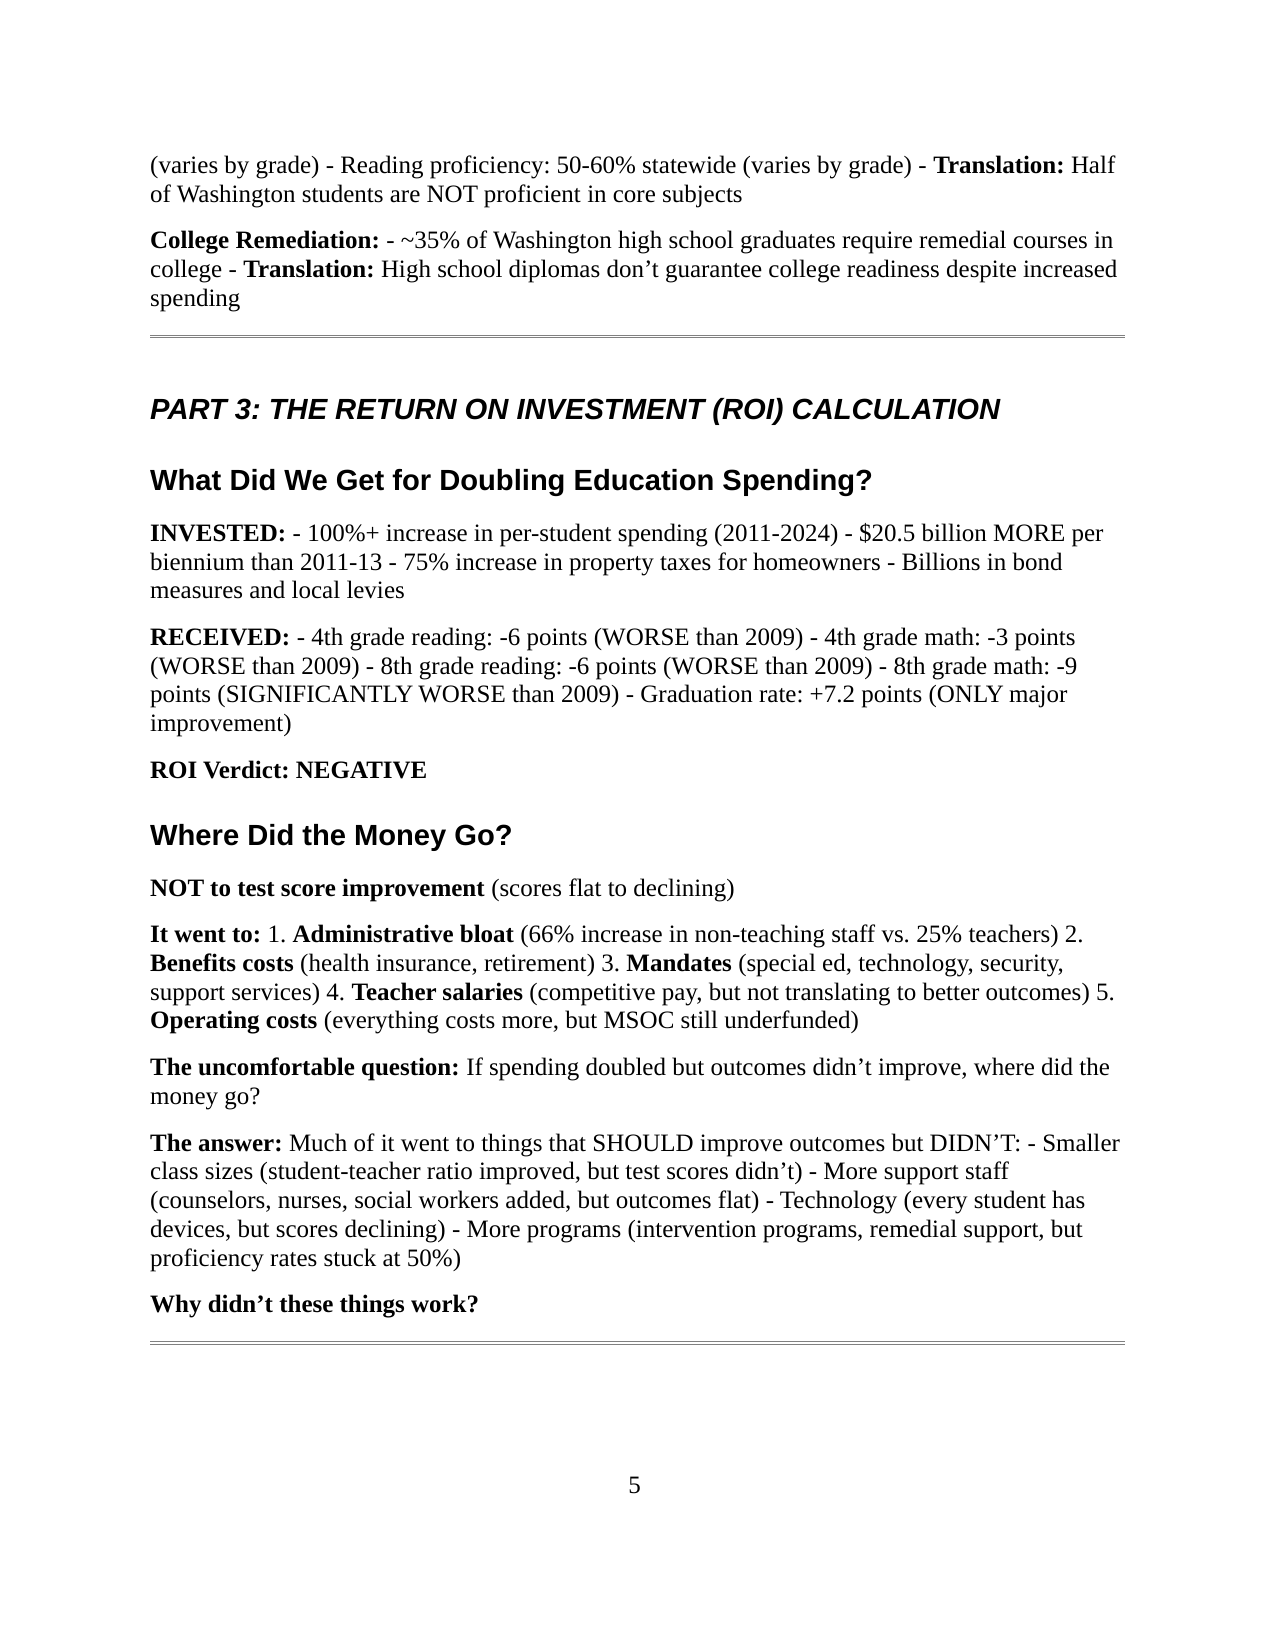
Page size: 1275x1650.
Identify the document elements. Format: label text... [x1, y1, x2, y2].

subtitle What Did We Get for Doubling Education Spending? [150, 463, 1125, 496]
text NOT to test score improvement (scores flat to declining) [150, 873, 1125, 901]
subtitle Where Did the Money Go? [150, 818, 1125, 851]
text INVESTED: - 100%+ increase in per-student spending (2011-2024) - $20.5 billion MORE per biennium than 2011-13 - 75% increase in property taxes for homeowners - Billions in bond measures and local levies [150, 518, 1125, 604]
subtitle PART 3: THE RETURN ON INVESTMENT (ROI) CALCULATION [150, 392, 1125, 425]
text Why didn’t these things work? [150, 1289, 1125, 1318]
text (varies by grade) - Reading proficiency: 50-60% statewide (varies by grade) - Translation: Half of Washington students are NOT proficient in core subjects [150, 150, 1125, 207]
text ROI Verdict: NEGATIVE [150, 755, 1125, 784]
text The uncomfortable question: If spending doubled but outcomes didn’t improve, where did the money go? [150, 1052, 1125, 1110]
text It went to: 1. Administrative bloat (66% increase in non-teaching staff vs. 25% teachers) 2. Benefits costs (health insurance, retirement) 3. Mandates (special ed, technology, security, support services) 4. Teacher salaries (competitive pay, but not translating to better outcomes) 5. Operating costs (everything costs more, but MSOC still underfunded) [150, 919, 1125, 1034]
text The answer: Much of it went to things that SHOULD improve outcomes but DIDN’T: - Smaller class sizes (student-teacher ratio improved, but test scores didn’t) - More support staff (counselors, nurses, social workers added, but outcomes flat) - Technology (every student has devices, but scores declining) - More programs (intervention programs, remedial support, but proficiency rates stuck at 50%) [150, 1128, 1125, 1271]
text College Remediation: - ~35% of Washington high school graduates require remedial courses in college - Translation: High school diplomas don’t guarantee college readiness despite increased spending [150, 225, 1125, 312]
text RECEIVED: - 4th grade reading: -6 points (WORSE than 2009) - 4th grade math: -3 points (WORSE than 2009) - 8th grade reading: -6 points (WORSE than 2009) - 8th grade math: -9 points (SIGNIFICANTLY WORSE than 2009) - Graduation rate: +7.2 points (ONLY major improvement) [150, 622, 1125, 737]
